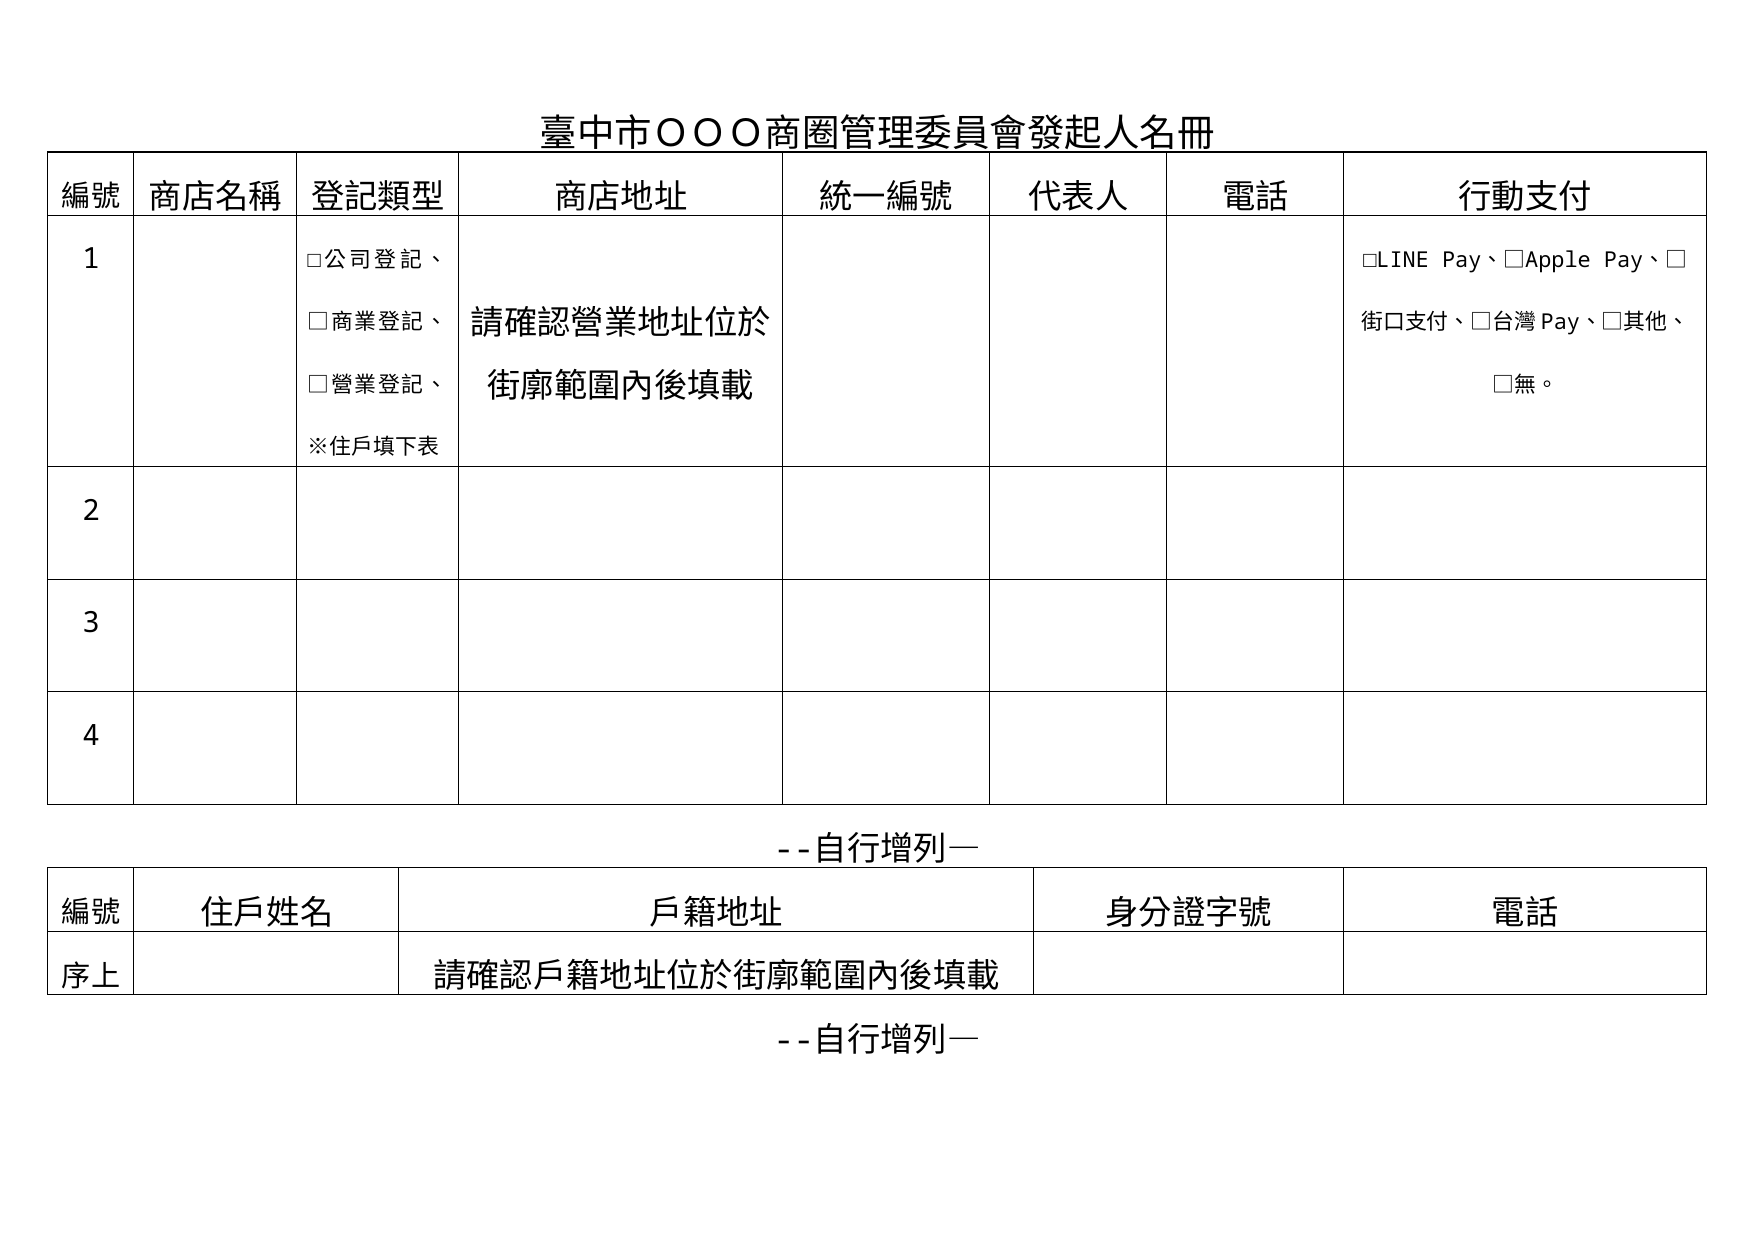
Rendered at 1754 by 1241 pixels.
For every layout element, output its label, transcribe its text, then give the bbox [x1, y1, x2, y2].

table_header 統一編號 [783, 153, 989, 215]
table_cell [297, 692, 458, 803]
table_cell [1344, 932, 1706, 994]
table_cell □公司登記、□商業登記、□營業登記、※住戶填下表 [297, 216, 458, 466]
text --自行增列— [59, 995, 1695, 1058]
table_cell 4 [48, 692, 133, 803]
table_header 電話 [1344, 868, 1706, 931]
table_cell [459, 692, 782, 803]
table_cell [134, 467, 296, 578]
text --自行增列— [59, 805, 1695, 867]
table_cell 2 [48, 467, 133, 578]
table_cell [990, 580, 1166, 691]
table_cell [783, 580, 989, 691]
table_cell [1344, 467, 1706, 578]
table_cell [134, 692, 296, 803]
table_cell 請確認營業地址位於街廓範圍內後填載 [459, 216, 782, 466]
table_cell 3 [48, 580, 133, 691]
table_header 住戶姓名 [134, 868, 398, 931]
table_cell [990, 467, 1166, 578]
table_header 身分證字號 [1034, 868, 1343, 931]
table_cell [134, 216, 296, 466]
table_header 商店地址 [459, 153, 782, 215]
table_cell [1167, 467, 1343, 578]
table_cell [1344, 692, 1706, 803]
table_cell [134, 932, 398, 994]
table_cell [297, 580, 458, 691]
table_cell [134, 580, 296, 691]
table_header 代表人 [990, 153, 1166, 215]
table_cell [459, 580, 782, 691]
table_cell [297, 467, 458, 578]
table_cell [1344, 580, 1706, 691]
table_cell [990, 216, 1166, 466]
table_header 電話 [1167, 153, 1343, 215]
table_header 戶籍地址 [399, 868, 1033, 931]
table_cell [1034, 932, 1343, 994]
table_header 編號 [48, 153, 133, 215]
table_cell [1167, 692, 1343, 803]
table_header 登記類型 [297, 153, 458, 215]
text 臺中市ＯＯＯ商圈管理委員會發起人名冊 [59, 89, 1695, 151]
table_cell [1167, 580, 1343, 691]
table_cell [1167, 216, 1343, 466]
table_header 編號 [48, 868, 133, 931]
table_cell [783, 216, 989, 466]
table_cell 請確認戶籍地址位於街廓範圍內後填載 [399, 932, 1033, 994]
table_cell [783, 692, 989, 803]
table_cell □LINE Pay、□Apple Pay、□街口支付、□台灣Pay、□其他、□無。 [1344, 216, 1706, 466]
table_cell [459, 467, 782, 578]
table_cell 1 [48, 216, 133, 466]
table_header 商店名稱 [134, 153, 296, 215]
table_cell [990, 692, 1166, 803]
table_header 行動支付 [1344, 153, 1706, 215]
table_cell 序上 [48, 932, 133, 994]
table_cell [783, 467, 989, 578]
